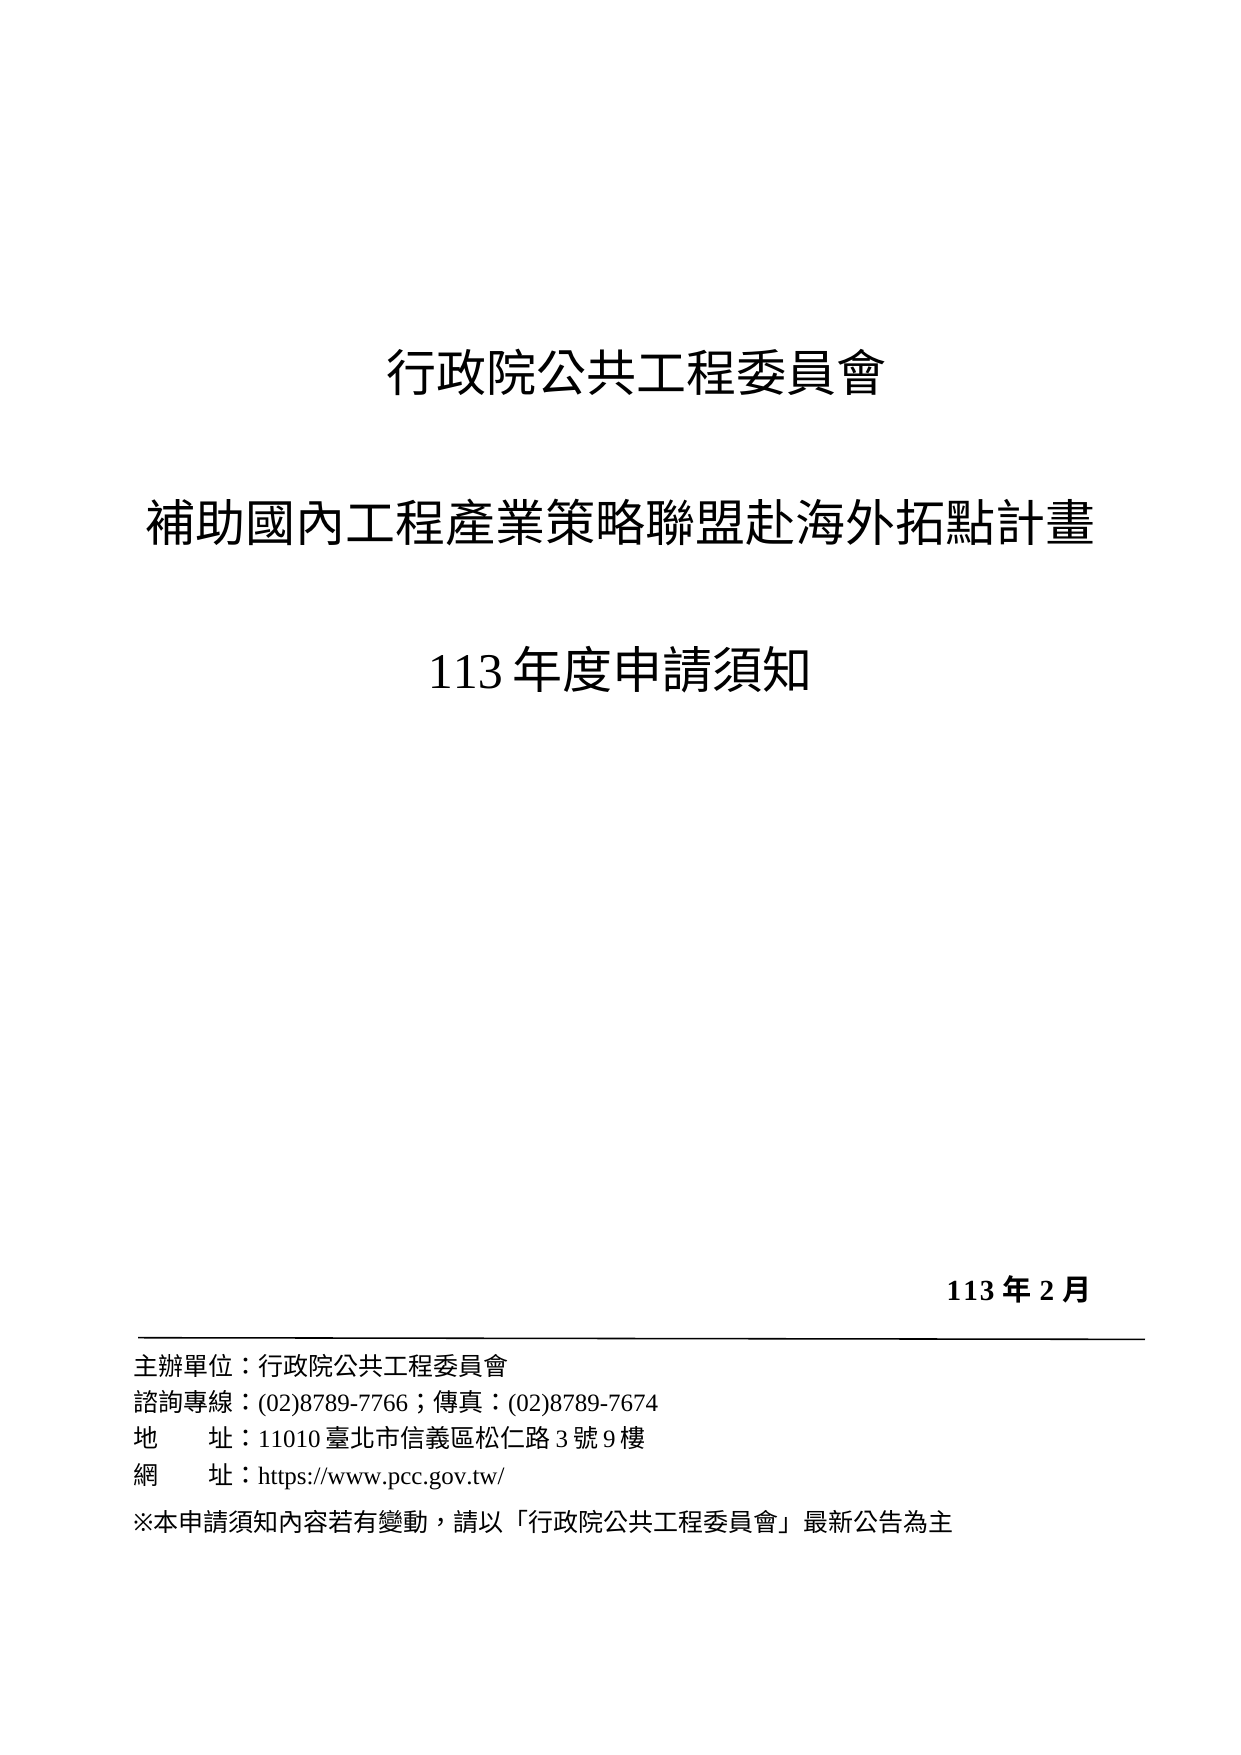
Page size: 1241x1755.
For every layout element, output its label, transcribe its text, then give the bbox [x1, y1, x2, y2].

text 網 址：https://www.pcc.gov.tw/ [133, 1455, 1107, 1491]
text 諮詢專線：(02)8789-7766；傳真：(02)8789-7674 [133, 1383, 1107, 1419]
text 113年度申請須知 [133, 631, 1107, 703]
text 113年2月 [133, 1267, 1091, 1309]
text ※本申請須知內容若有變動，請以「行政院公共工程委員會」最新公告為主 [133, 1491, 1107, 1541]
text 地 址：11010臺北市信義區松仁路3號9樓 [133, 1419, 1107, 1455]
text 行政院公共工程委員會 [164, 325, 1107, 408]
text 補助國內工程產業策略聯盟赴海外拓點計畫 [133, 483, 1107, 556]
text 主辦單位：行政院公共工程委員會 [133, 1346, 1107, 1383]
